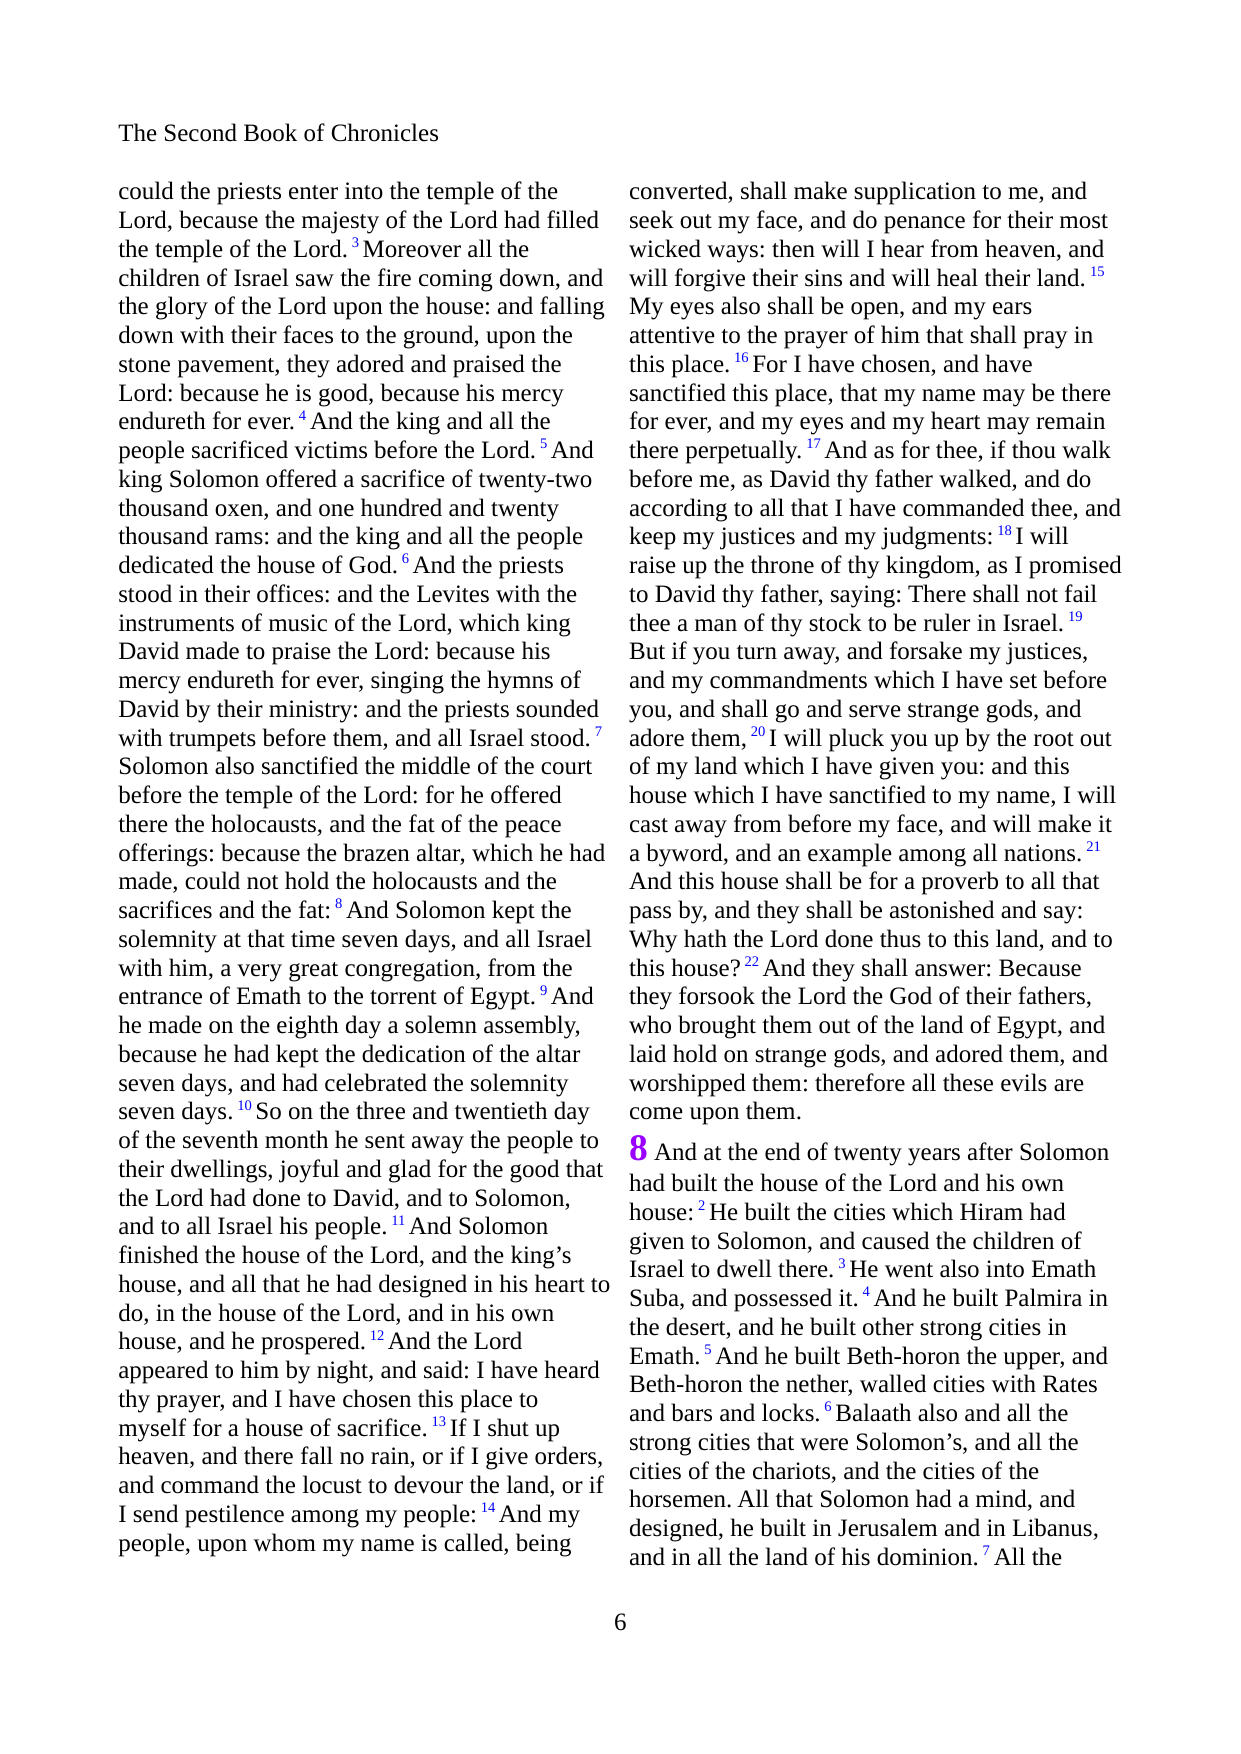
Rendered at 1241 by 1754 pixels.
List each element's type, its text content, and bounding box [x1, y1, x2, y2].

text converted, shall make supplication to me, and seek out my face, and do penance for their most wicked ways: then will I hear from heaven, and will forgive their sins and will heal their land. 15 My eyes also shall be open, and my ears attentive to the prayer of him that shall pray in this place. 16 For I have chosen, and have sanctified this place, that my name may be there for ever, and my eyes and my heart may remain there perpetually. 17 And as for thee, if thou walk before me, as David thy father walked, and do according to all that I have commanded thee, and keep my justices and my judgments: 18 I will raise up the throne of thy kingdom, as I promised to David thy father, saying: There shall not fail thee a man of thy stock to be ruler in Israel. 19 But if you turn away, and forsake my justices, and my commandments which I have set before you, and shall go and serve strange gods, and adore them, 20 I will pluck you up by the root out of my land which I have given you: and this house which I have sanctified to my name, I will cast away from before my face, and will make it a byword, and an example among all nations. 21 And this house shall be for a proverb to all that pass by, and they shall be astonished and say: Why hath the Lord done thus to this land, and to this house? 22 And they shall answer: Because they forsook the Lord the God of their fathers, who brought them out of the land of Egypt, and laid hold on strange gods, and adored them, and worshipped them: therefore all these evils are come upon them. [629, 176, 1122, 1125]
text 8 And at the end of twenty years after Solomon had built the house of the Lord and his own house: 2 He built the cities which Hiram had given to Solomon, and caused the children of Israel to dwell there. 3 He went also into Emath Suba, and possessed it. 4 And he built Palmira in the desert, and he built other strong cities in Emath. 5 And he built Beth-horon the upper, and Beth-horon the nether, walled cities with Rates and bars and locks. 6 Balaath also and all the strong cities that were Solomon’s, and all the cities of the chariots, and the cities of the horsemen. All that Solomon had a mind, and designed, he built in Jerusalem and in Libanus, and in all the land of his dominion. 7 All the [629, 1125, 1122, 1571]
text could the priests enter into the temple of the Lord, because the majesty of the Lord had filled the temple of the Lord. 3 Moreover all the children of Israel saw the fire coming down, and the glory of the Lord upon the house: and falling down with their faces to the ground, upon the stone pavement, they adored and praised the Lord: because he is good, because his mercy endureth for ever. 4 And the king and all the people sacrificed victims before the Lord. 5 And king Solomon offered a sacrifice of twenty-two thousand oxen, and one hundred and twenty thousand rams: and the king and all the people dedicated the house of God. 6 And the priests stood in their offices: and the Levites with the instruments of music of the Lord, which king David made to praise the Lord: because his mercy endureth for ever, singing the hymns of David by their ministry: and the priests sounded with trumpets before them, and all Israel stood. 7 Solomon also sanctified the middle of the court before the temple of the Lord: for he offered there the holocausts, and the fat of the peace offerings: because the brazen altar, which he had made, could not hold the holocausts and the sacrifices and the fat: 8 And Solomon kept the solemnity at that time seven days, and all Israel with him, a very great congregation, from the entrance of Emath to the torrent of Egypt. 9 And he made on the eighth day a solemn assembly, because he had kept the dedication of the altar seven days, and had celebrated the solemnity seven days. 10 So on the three and twentieth day of the seventh month he sent away the people to their dwellings, joyful and glad for the good that the Lord had done to David, and to Solomon, and to all Israel his people. 11 And Solomon finished the house of the Lord, and the king’s house, and all that he had designed in his heart to do, in the house of the Lord, and in his own house, and he prospered. 12 And the Lord appeared to him by night, and said: I have heard thy prayer, and I have chosen this place to myself for a house of sacrifice. 13 If I shut up heaven, and there fall no rain, or if I give orders, and command the locust to devour the land, or if I send pestilence among my people: 14 And my people, upon whom my name is called, being [118, 176, 611, 1556]
